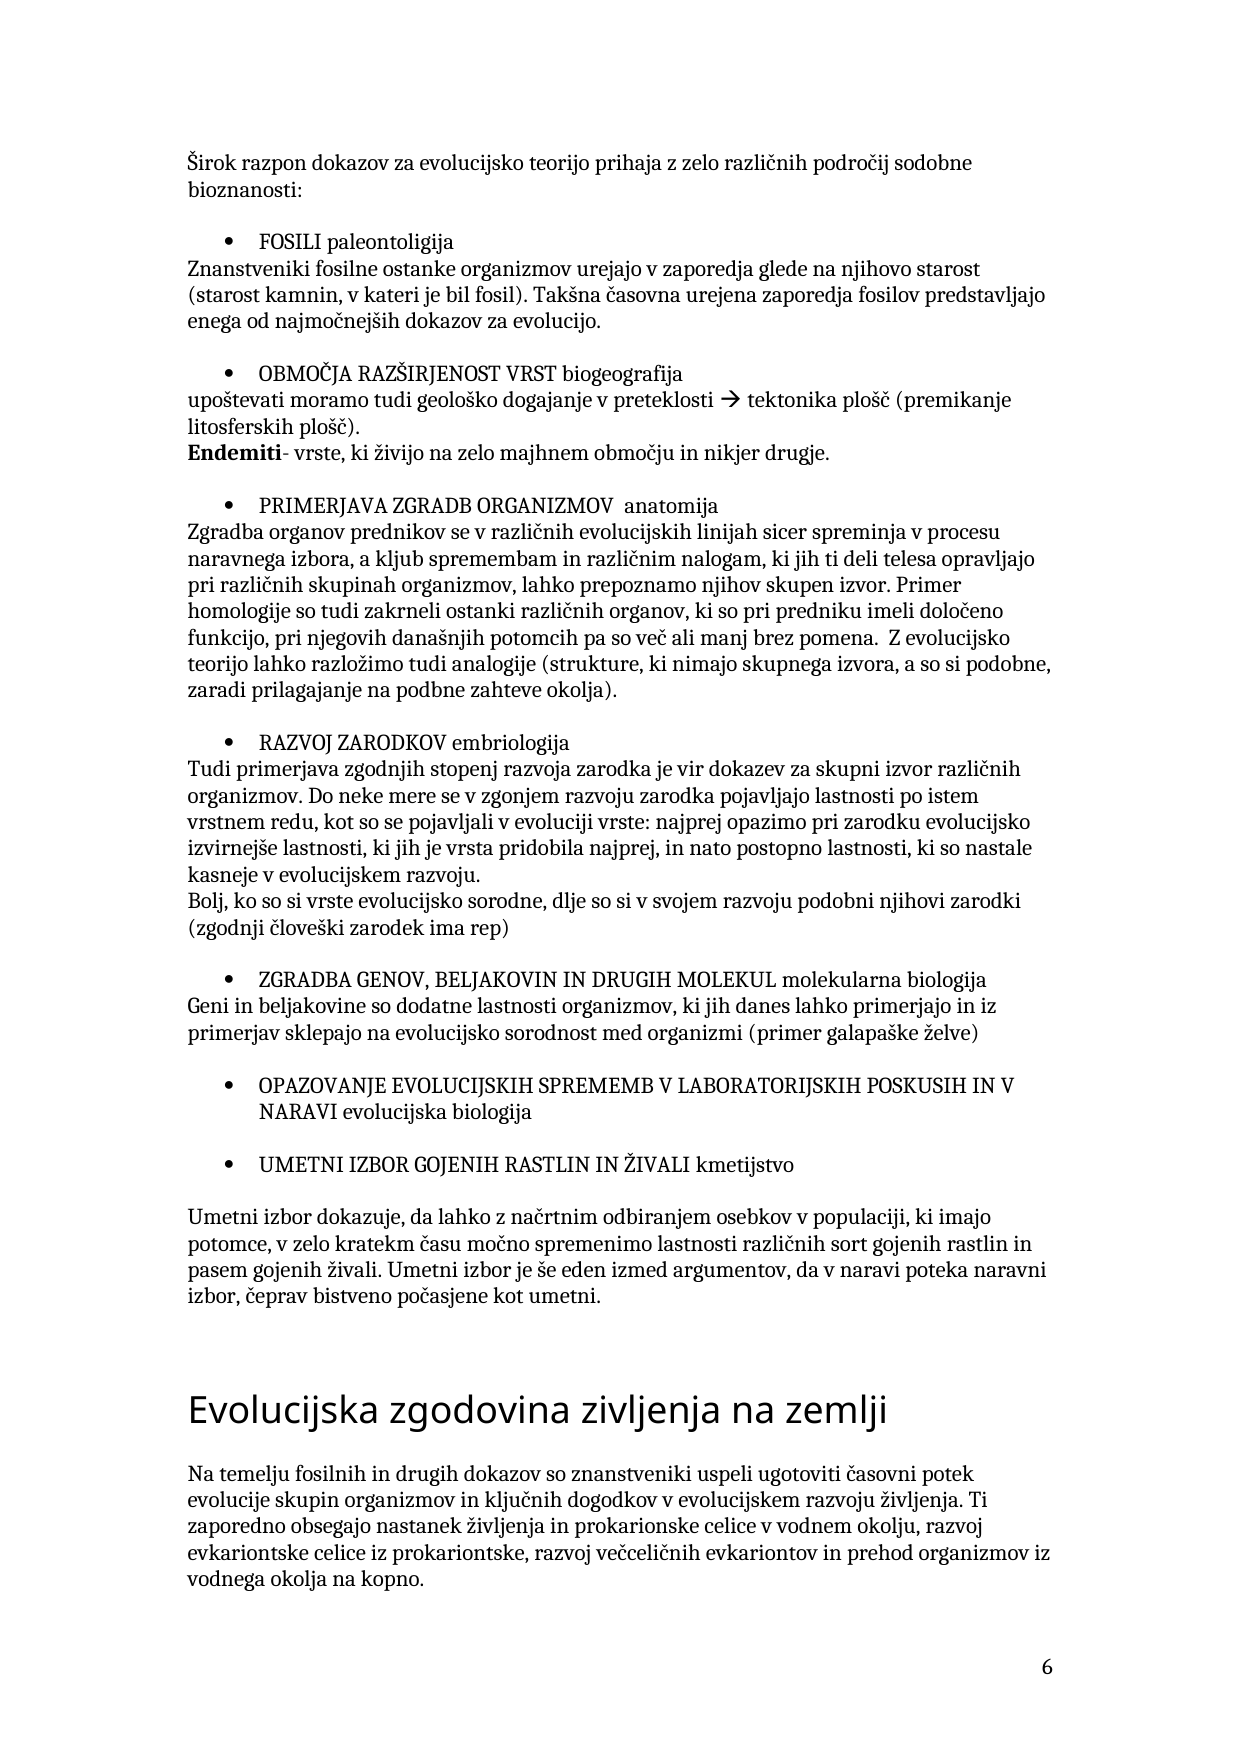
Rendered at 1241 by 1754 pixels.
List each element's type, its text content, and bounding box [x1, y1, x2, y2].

list zgradba genov, beljakovin in drugih molekul molekularna biologija [225, 967, 1053, 993]
text Umetni izbor dokazuje, da lahko z načrtnim odbiranjem osebkov v populaciji, ki imajo potomce, v zelo kratekm času močno spremenimo lastnosti različnih sort gojenih rastlin in pasem gojenih živali. Umetni izbor je še eden izmed argumentov, da v naravi poteka naravni izbor, čeprav bistveno počasjene kot umetni. [187, 1204, 1053, 1309]
text Zgradba organov prednikov se v različnih evolucijskih linijah sicer spreminja v procesu naravnega izbora, a kljub spremembam in različnim nalogam, ki jih ti deli telesa opravljajo pri različnih skupinah organizmov, lahko prepoznamo njihov skupen izvor. Primer homologije so tudi zakrneli ostanki različnih organov, ki so pri predniku imeli določeno funkcijo, pri njegovih današnjih potomcih pa so več ali manj brez pomena. Z evolucijsko teorijo lahko razložimo tudi analogije (strukture, ki nimajo skupnega izvora, a so si podobne, zaradi prilagajanje na podbne zahteve okolja). [187, 519, 1053, 703]
list PRIMERJAVA Zgradb organizmov anatomija [225, 493, 1053, 519]
list OBMOČJA RAZŠIRJENOST VRST biogeografija [225, 361, 1053, 387]
text Znanstveniki fosilne ostanke organizmov urejajo v zaporedja glede na njihovo starost (starost kamnin, v kateri je bil fosil). Takšna časovna urejena zaporedja fosilov predstavljajo enega od najmočnejših dokazov za evolucijo. [187, 255, 1053, 334]
text Širok razpon dokazov za evolucijsko teorijo prihaja z zelo različnih področij sodobne bioznanosti: [187, 150, 1053, 203]
list FOSILI paleontoligija [225, 229, 1053, 255]
text Bolj, ko so si vrste evolucijsko sorodne, dlje so si v svojem razvoju podobni njihovi zarodki (zgodnji človeški zarodek ima rep) [187, 888, 1053, 941]
list opazovanje evolucijskih sprememB v laboratorijskih poskusih in v naravi evolucijska biologija [225, 1072, 1053, 1125]
text Geni in beljakovine so dodatne lastnosti organizmov, ki jih danes lahko primerjajo in iz primerjav sklepajo na evolucijsko sorodnost med organizmi (primer galapaške želve) [187, 993, 1053, 1046]
list razvoj zarodkov embriologija [225, 730, 1053, 756]
text Na temelju fosilnih in drugih dokazov so znanstveniki uspeli ugotoviti časovni potek evolucije skupin organizmov in ključnih dogodkov v evolucijskem razvoju življenja. Ti zaporedno obsegajo nastanek življenja in prokarionske celice v vodnem okolju, razvoj evkariontske celice iz prokariontske, razvoj večceličnih evkariontov in prehod organizmov iz vodnega okolja na kopno. [187, 1461, 1053, 1592]
list umetni izbor gojenih rastlin in živali kmetijstvo [225, 1151, 1053, 1178]
subtitle Evolucijska zgodovina zivljenja na zemlji [187, 1383, 1053, 1434]
text Tudi primerjava zgodnjih stopenj razvoja zarodka je vir dokazev za skupni izvor različnih organizmov. Do neke mere se v zgonjem razvoju zarodka pojavljajo lastnosti po istem vrstnem redu, kot so se pojavljali v evoluciji vrste: najprej opazimo pri zarodku evolucijsko izvirnejše lastnosti, ki jih je vrsta pridobila najprej, in nato postopno lastnosti, ki so nastale kasneje v evolucijskem razvoju. [187, 756, 1053, 888]
text upoštevati moramo tudi geološko dogajanje v preteklosti  tektonika plošč (premikanje litosferskih plošč). [187, 387, 1053, 440]
text Endemiti- vrste, ki živijo na zelo majhnem območju in nikjer drugje. [187, 440, 1053, 466]
